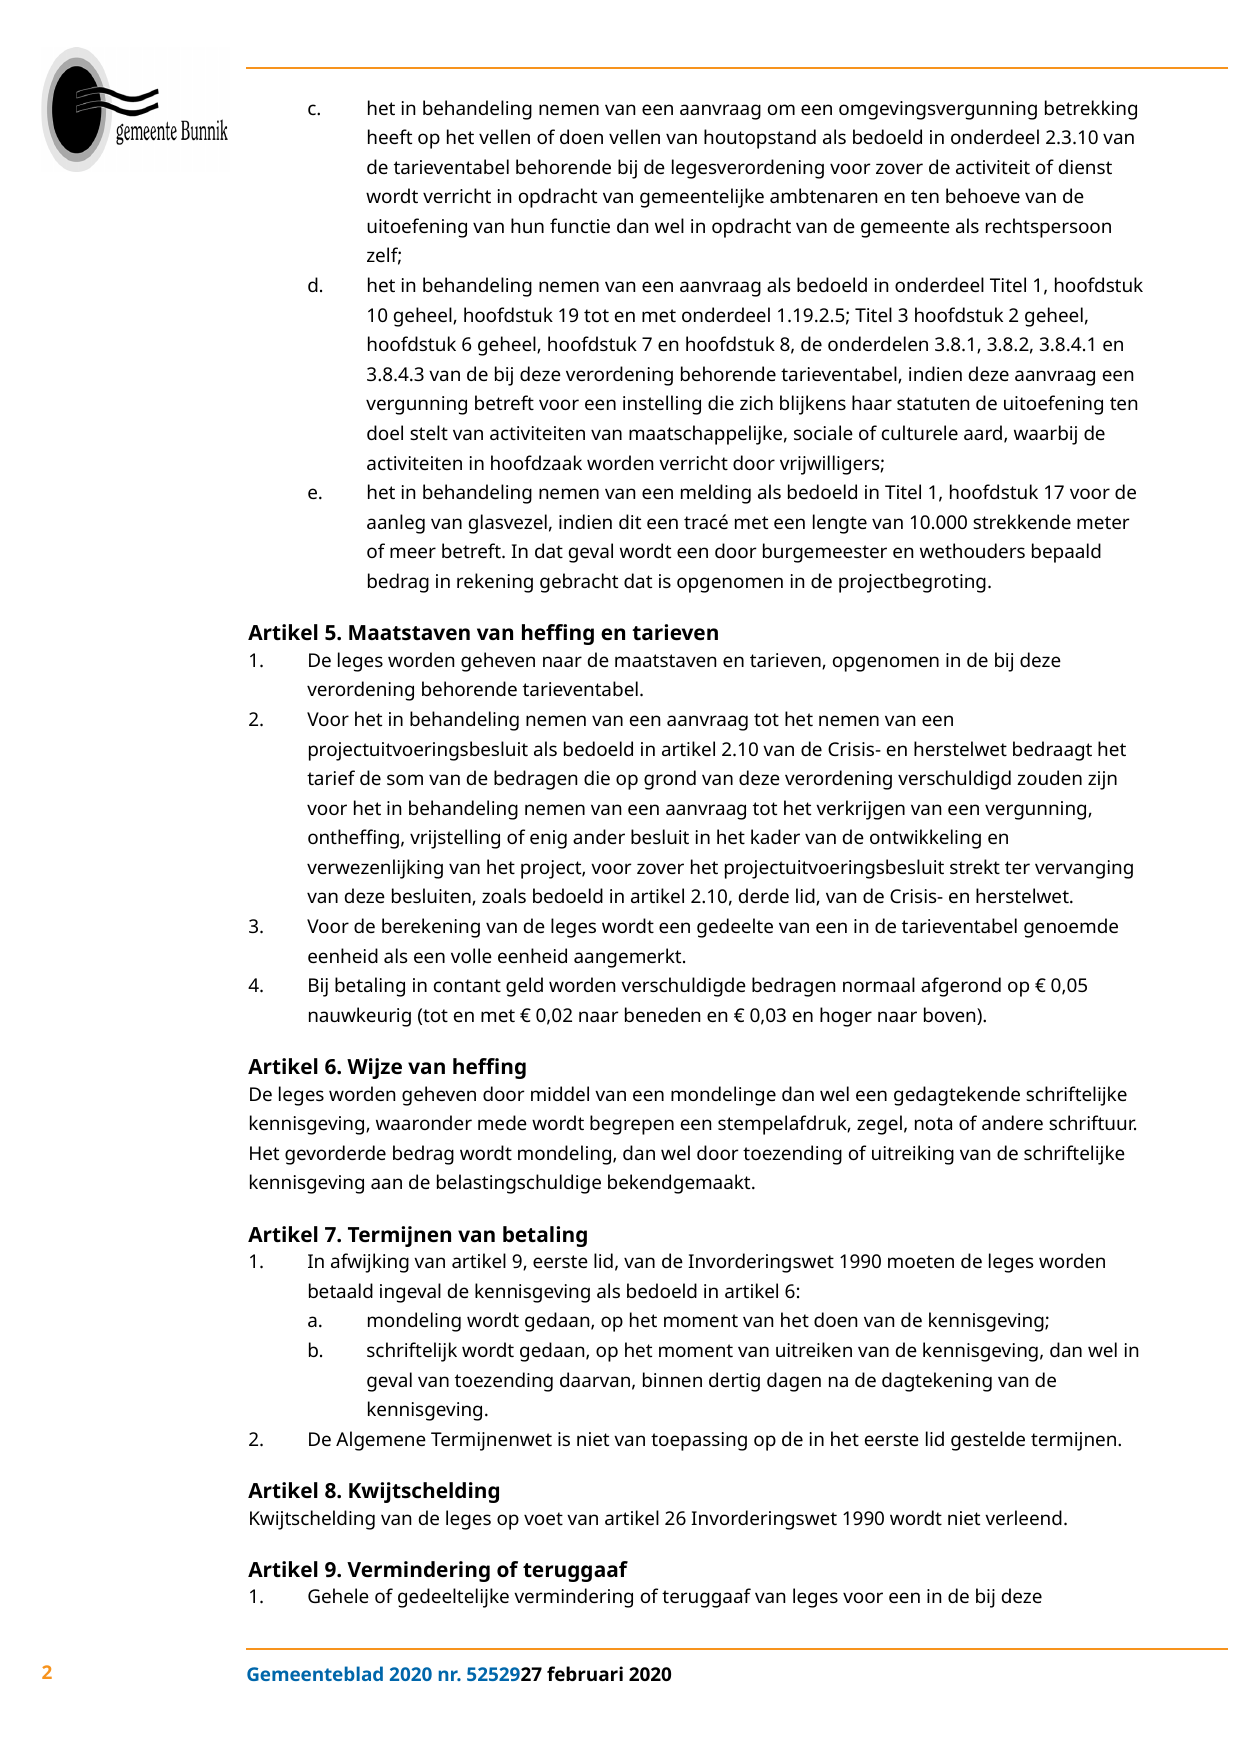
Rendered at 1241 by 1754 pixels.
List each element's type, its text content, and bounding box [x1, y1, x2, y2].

text Artikel 9. Vermindering of teruggaaf [248, 1555, 1152, 1584]
list Gehele of gedeeltelijke vermindering of teruggaaf van leges voor een in de bij deze [248, 1584, 1152, 1609]
list In afwijking van artikel 9, eerste lid, van de Invorderingswet 1990 moeten de leges worden betaald ingeval de kennisgeving als bedoeld in artikel 6: [248, 1248, 1152, 1304]
text Artikel 5. Maatstaven van heffing en tarieven [248, 618, 1152, 647]
list mondeling wordt gedaan, op het moment van het doen van de kennisgeving; [307, 1308, 1152, 1333]
list De Algemene Termijnenwet is niet van toepassing op de in het eerste lid gestelde termijnen. [248, 1426, 1152, 1452]
list het in behandeling nemen van een melding als bedoeld in Titel 1, hoofdstuk 17 voor de aanleg van glasvezel, indien dit een tracé met een lengte van 10.000 strekkende meter of meer betreft. In dat geval wordt een door burgemeester en wethouders bepaald bedrag in rekening gebracht dat is opgenomen in de projectbegroting. [307, 479, 1152, 594]
list Bij betaling in contant geld worden verschuldigde bedragen normaal afgerond op € 0,05 nauwkeurig (tot en met € 0,02 naar beneden en € 0,03 en hoger naar boven). [248, 972, 1152, 1028]
text Artikel 6. Wijze van heffing [248, 1052, 1152, 1081]
text De leges worden geheven door middel van een mondelinge dan wel een gedagtekende schriftelijke kennisgeving, waaronder mede wordt begrepen een stempelafdruk, zegel, nota of andere schriftuur. Het gevorderde bedrag wordt mondeling, dan wel door toezending of uitreiking van de schriftelijke kennisgeving aan de belastingschuldige bekendgemaakt. [248, 1081, 1152, 1195]
list Voor de berekening van de leges wordt een gedeelte van een in de tarieventabel genoemde eenheid als een volle eenheid aangemerkt. [248, 913, 1152, 968]
picture [41, 47, 231, 172]
list het in behandeling nemen van een aanvraag als bedoeld in onderdeel Titel 1, hoofdstuk 10 geheel, hoofdstuk 19 tot en met onderdeel 1.19.2.5; Titel 3 hoofdstuk 2 geheel, hoofdstuk 6 geheel, hoofdstuk 7 en hoofdstuk 8, de onderdelen 3.8.1, 3.8.2, 3.8.4.1 en 3.8.4.3 van de bij deze verordening behorende tarieventabel, indien deze aanvraag een vergunning betreft voor een instelling die zich blijkens haar statuten de uitoefening ten doel stelt van activiteiten van maatschappelijke, sociale of culturele aard, waarbij de activiteiten in hoofdzaak worden verricht door vrijwilligers; [307, 272, 1152, 476]
text Artikel 7. Termijnen van betaling [248, 1220, 1152, 1248]
list De leges worden geheven naar de maatstaven en tarieven, opgenomen in de bij deze verordening behorende tarieventabel. [248, 647, 1152, 702]
text Kwijtschelding van de leges op voet van artikel 26 Invorderingswet 1990 wordt niet verleend. [248, 1505, 1152, 1531]
text Artikel 8. Kwijtschelding [248, 1476, 1152, 1505]
list schriftelijk wordt gedaan, op het moment van uitreiken van de kennisgeving, dan wel in geval van toezending daarvan, binnen dertig dagen na de dagtekening van de kennisgeving. [307, 1337, 1152, 1422]
list Voor het in behandeling nemen van een aanvraag tot het nemen van een projectuitvoeringsbesluit als bedoeld in artikel 2.10 van de Crisis- en herstelwet bedraagt het tarief de som van de bedragen die op grond van deze verordening verschuldigd zouden zijn voor het in behandeling nemen van een aanvraag tot het verkrijgen van een vergunning, ontheffing, vrijstelling of enig ander besluit in het kader van de ontwikkeling en verwezenlijking van het project, voor zover het projectuitvoeringsbesluit strekt ter vervanging van deze besluiten, zoals bedoeld in artikel 2.10, derde lid, van de Crisis- en herstelwet. [248, 706, 1152, 909]
list het in behandeling nemen van een aanvraag om een omgevingsvergunning betrekking heeft op het vellen of doen vellen van houtopstand als bedoeld in onderdeel 2.3.10 van de tarieventabel behorende bij de legesverordening voor zover de activiteit of dienst wordt verricht in opdracht van gemeentelijke ambtenaren en ten behoeve van de uitoefening van hun functie dan wel in opdracht van de gemeente als rechtspersoon zelf; [307, 95, 1152, 268]
